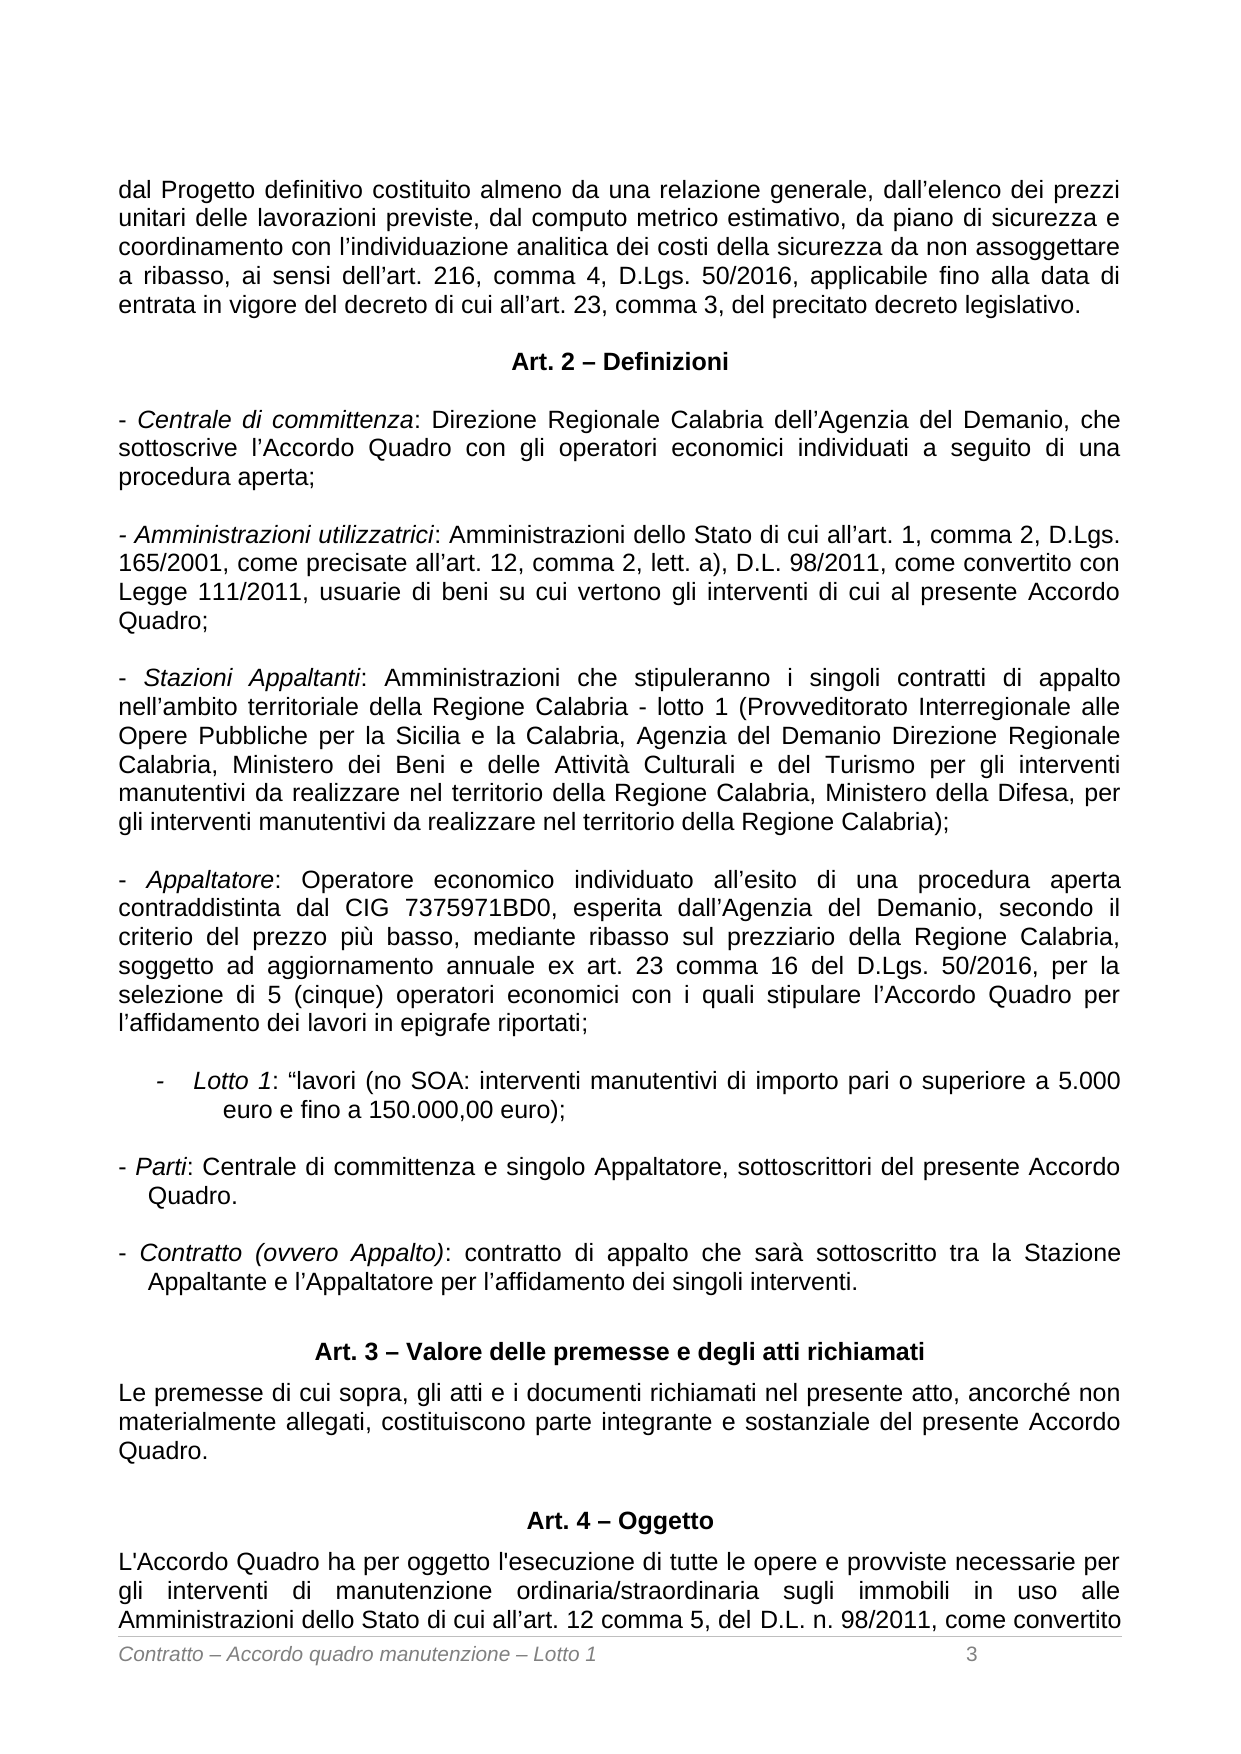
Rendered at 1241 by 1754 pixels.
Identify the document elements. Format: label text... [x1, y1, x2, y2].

text Le premesse di cui sopra, gli atti e i documenti richiamati nel presente atto, ancorché non materialmente allegati, costituiscono parte integrante e sostanziale del presente Accordo Quadro. [118, 1378, 1122, 1464]
text - Parti: Centrale di committenza e singolo Appaltatore, sottoscrittori del presente Accordo Quadro. [118, 1152, 1122, 1209]
text - Contratto (ovvero Appalto): contratto di appalto che sarà sottoscritto tra la Stazione Appaltante e l’Appaltatore per l’affidamento dei singoli interventi. [118, 1238, 1122, 1296]
text - Centrale di committenza: Direzione Regionale Calabria dell’Agenzia del Demanio, che sottoscrive l’Accordo Quadro con gli operatori economici individuati a seguito di una procedura aperta; [118, 404, 1122, 491]
text Art. 3 – Valore delle premesse e degli atti richiamati [118, 1337, 1122, 1366]
text - Stazioni Appaltanti: Amministrazioni che stipuleranno i singoli contratti di appalto nell’ambito territoriale della Regione Calabria - lotto 1 (Provveditorato Interregionale alle Opere Pubbliche per la Sicilia e la Calabria, Agenzia del Demanio Direzione Regionale Calabria, Ministero dei Beni e delle Attività Culturali e del Turismo per gli interventi manutentivi da realizzare nel territorio della Regione Calabria, Ministero della Difesa, per gli interventi manutentivi da realizzare nel territorio della Regione Calabria); [118, 663, 1122, 836]
text Art. 4 – Oggetto [118, 1506, 1122, 1534]
list Lotto 1: “lavori (no SOA: interventi manutentivi di importo pari o superiore a 5.000 euro e fino a 150.000,00 euro); [156, 1066, 1122, 1123]
text L'Accordo Quadro ha per oggetto l'esecuzione di tutte le opere e provviste necessarie per gli interventi di manutenzione ordinaria/straordinaria sugli immobili in uso alle Amministrazioni dello Stato di cui all’art. 12 comma 5, del D.L. n. 98/2011, come convertito [118, 1547, 1122, 1633]
text dal Progetto definitivo costituito almeno da una relazione generale, dall’elenco dei prezzi unitari delle lavorazioni previste, dal computo metrico estimativo, da piano di sicurezza e coordinamento con l’individuazione analitica dei costi della sicurezza da non assoggettare a ribasso, ai sensi dell’art. 216, comma 4, D.Lgs. 50/2016, applicabile fino alla data di entrata in vigore del decreto di cui all’art. 23, comma 3, del precitato decreto legislativo. [118, 174, 1122, 318]
text - Amministrazioni utilizzatrici: Amministrazioni dello Stato di cui all’art. 1, comma 2, D.Lgs. 165/2001, come precisate all’art. 12, comma 2, lett. a), D.L. 98/2011, come convertito con Legge 111/2011, usuarie di beni su cui vertono gli interventi di cui al presente Accordo Quadro; [118, 519, 1122, 634]
text - Appaltatore: Operatore economico individuato all’esito di una procedura aperta contraddistinta dal CIG 7375971BD0, esperita dall’Agenzia del Demanio, secondo il criterio del prezzo più basso, mediante ribasso sul prezziario della Regione Calabria, soggetto ad aggiornamento annuale ex art. 23 comma 16 del D.Lgs. 50/2016, per la selezione di 5 (cinque) operatori economici con i quali stipulare l’Accordo Quadro per l’affidamento dei lavori in epigrafe riportati; [118, 864, 1122, 1037]
text Art. 2 – Definizioni [118, 347, 1122, 376]
